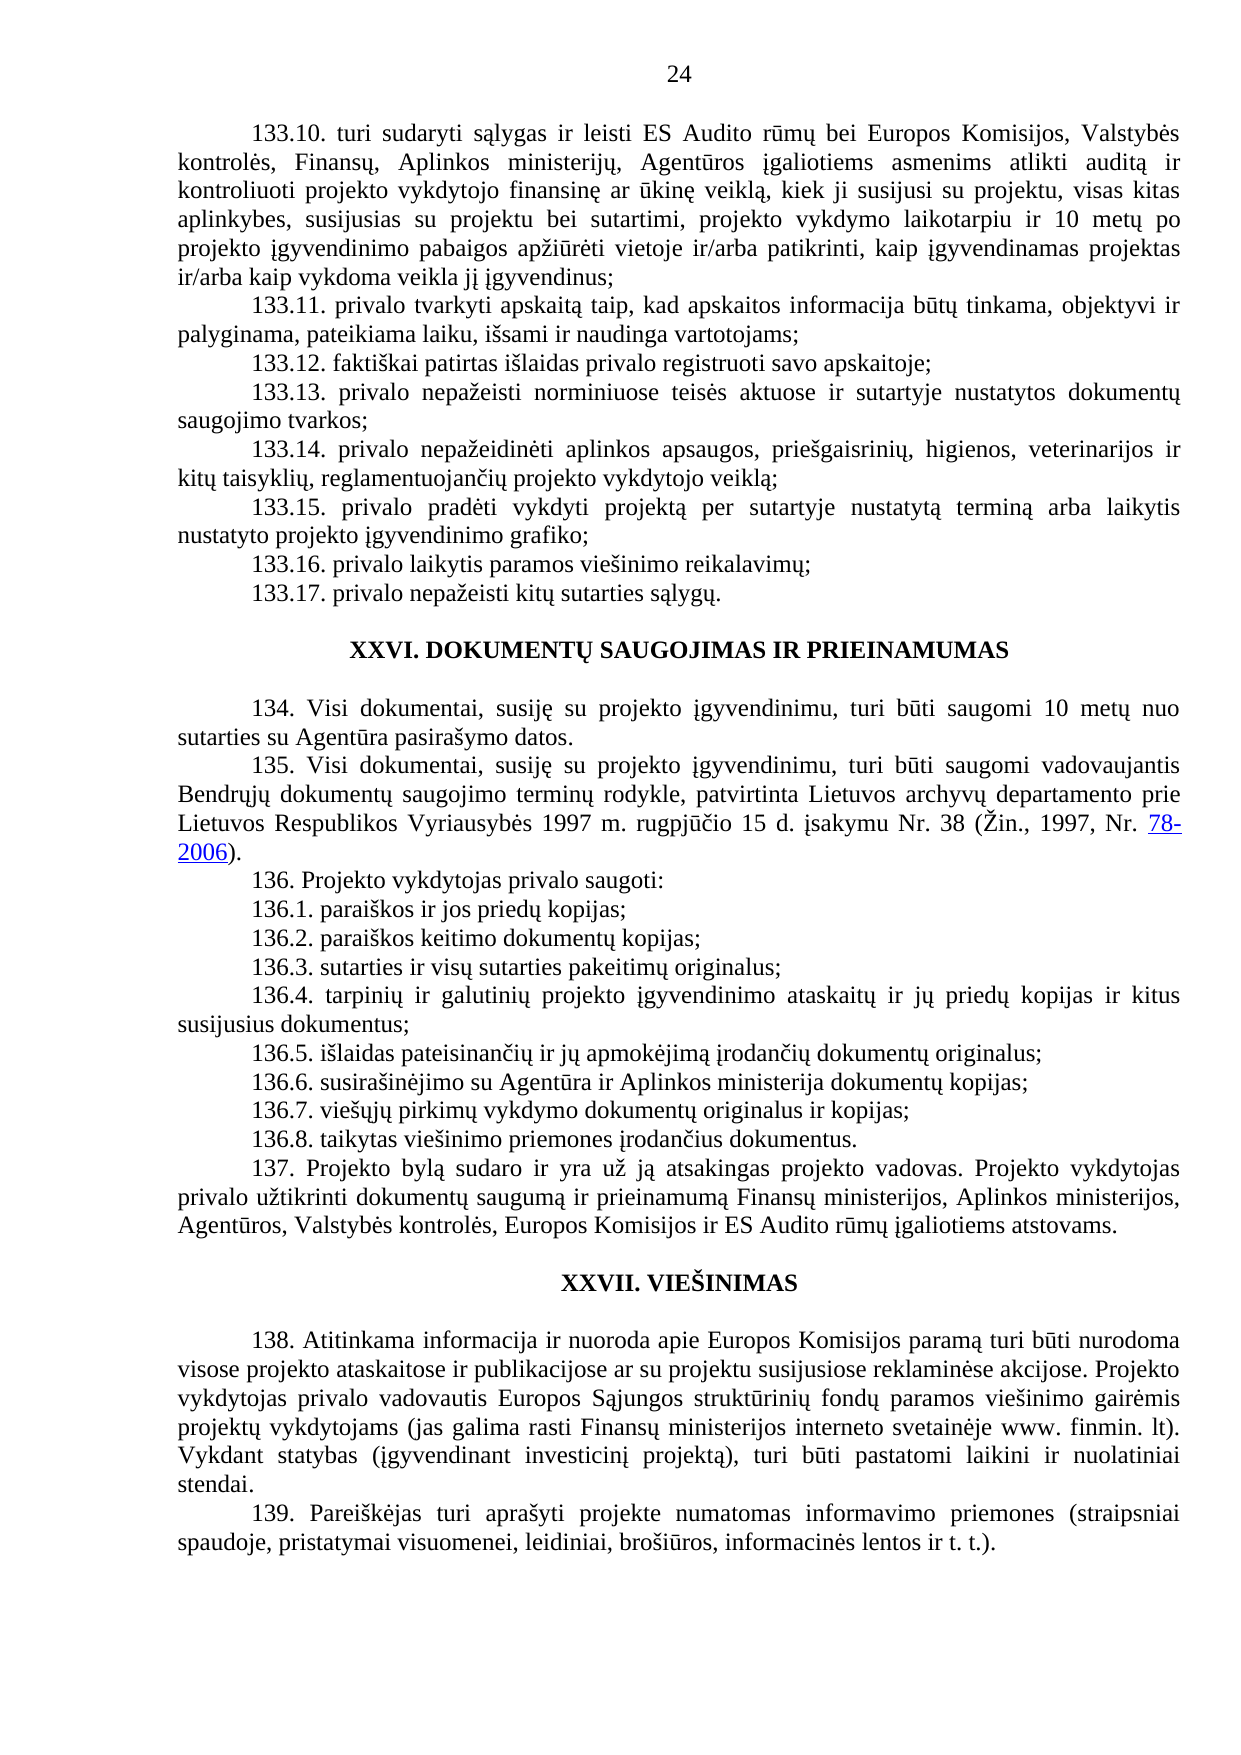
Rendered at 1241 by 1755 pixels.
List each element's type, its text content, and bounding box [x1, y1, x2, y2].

text 133.14. privalo nepažeidinėti aplinkos apsaugos, priešgaisrinių, higienos, veterinarijos ir kitų taisyklių, reglamentuojančių projekto vykdytojo veiklą; [177, 434, 1181, 492]
text 133.10. turi sudaryti sąlygas ir leisti ES Audito rūmų bei Europos Komisijos, Valstybės kontrolės, Finansų, Aplinkos ministerijų, Agentūros įgaliotiems asmenims atlikti auditą ir kontroliuoti projekto vykdytojo finansinę ar ūkinę veiklą, kiek ji susijusi su projektu, visas kitas aplinkybes, susijusias su projektu bei sutartimi, projekto vykdymo laikotarpiu ir 10 metų po projekto įgyvendinimo pabaigos apžiūrėti vietoje ir/arba patikrinti, kaip įgyvendinamas projektas ir/arba kaip vykdoma veikla jį įgyvendinus; [177, 118, 1181, 291]
text 135. Visi dokumentai, susiję su projekto įgyvendinimu, turi būti saugomi vadovaujantis Bendrųjų dokumentų saugojimo terminų rodykle, patvirtinta Lietuvos archyvų departamento prie Lietuvos Respublikos Vyriausybės 1997 m. rugpjūčio 15 d. įsakymu Nr. 38 (Žin., 1997, Nr. 78-2006). [177, 751, 1181, 866]
text 136.2. paraiškos keitimo dokumentų kopijas; [177, 923, 1181, 952]
text 136.3. sutarties ir visų sutarties pakeitimų originalus; [177, 952, 1181, 981]
text 133.13. privalo nepažeisti norminiuose teisės aktuose ir sutartyje nustatytos dokumentų saugojimo tvarkos; [177, 377, 1181, 434]
text 136.6. susirašinėjimo su Agentūra ir Aplinkos ministerija dokumentų kopijas; [177, 1067, 1181, 1096]
text 136.1. paraiškos ir jos priedų kopijas; [177, 894, 1181, 923]
text 133.15. privalo pradėti vykdyti projektą per sutartyje nustatytą terminą arba laikytis nustatyto projekto įgyvendinimo grafiko; [177, 492, 1181, 549]
text 136.7. viešųjų pirkimų vykdymo dokumentų originalus ir kopijas; [177, 1096, 1181, 1124]
text 137. Projekto bylą sudaro ir yra už ją atsakingas projekto vadovas. Projekto vykdytojas privalo užtikrinti dokumentų saugumą ir prieinamumą Finansų ministerijos, Aplinkos ministerijos, Agentūros, Valstybės kontrolės, Europos Komisijos ir ES Audito rūmų įgaliotiems atstovams. [177, 1153, 1181, 1239]
text 136.4. tarpinių ir galutinių projekto įgyvendinimo ataskaitų ir jų priedų kopijas ir kitus susijusius dokumentus; [177, 981, 1181, 1038]
text XXVI. DOKUMENTŲ SAUGOJIMAS IR PRIEINAMUMAS [177, 636, 1181, 664]
text 136.5. išlaidas pateisinančių ir jų apmokėjimą įrodančių dokumentų originalus; [177, 1038, 1181, 1067]
text 139. Pareiškėjas turi aprašyti projekte numatomas informavimo priemones (straipsniai spaudoje, pristatymai visuomenei, leidiniai, brošiūros, informacinės lentos ir t. t.). [177, 1498, 1181, 1556]
text XXVII. VIEŠINIMAS [177, 1268, 1181, 1297]
text 133.11. privalo tvarkyti apskaitą taip, kad apskaitos informacija būtų tinkama, objektyvi ir palyginama, pateikiama laiku, išsami ir naudinga vartotojams; [177, 291, 1181, 348]
text 136.8. taikytas viešinimo priemones įrodančius dokumentus. [177, 1124, 1181, 1153]
text 136. Projekto vykdytojas privalo saugoti: [177, 866, 1181, 894]
text 133.12. faktiškai patirtas išlaidas privalo registruoti savo apskaitoje; [177, 348, 1181, 377]
text 133.16. privalo laikytis paramos viešinimo reikalavimų; [177, 549, 1181, 578]
text 133.17. privalo nepažeisti kitų sutarties sąlygų. [177, 578, 1181, 607]
text 134. Visi dokumentai, susiję su projekto įgyvendinimu, turi būti saugomi 10 metų nuo sutarties su Agentūra pasirašymo datos. [177, 693, 1181, 751]
text 138. Atitinkama informacija ir nuoroda apie Europos Komisijos paramą turi būti nurodoma visose projekto ataskaitose ir publikacijose ar su projektu susijusiose reklaminėse akcijose. Projekto vykdytojas privalo vadovautis Europos Sąjungos struktūrinių fondų paramos viešinimo gairėmis projektų vykdytojams (jas galima rasti Finansų ministerijos interneto svetainėje www. finmin. lt). Vykdant statybas (įgyvendinant investicinį projektą), turi būti pastatomi laikini ir nuolatiniai stendai. [177, 1326, 1181, 1498]
